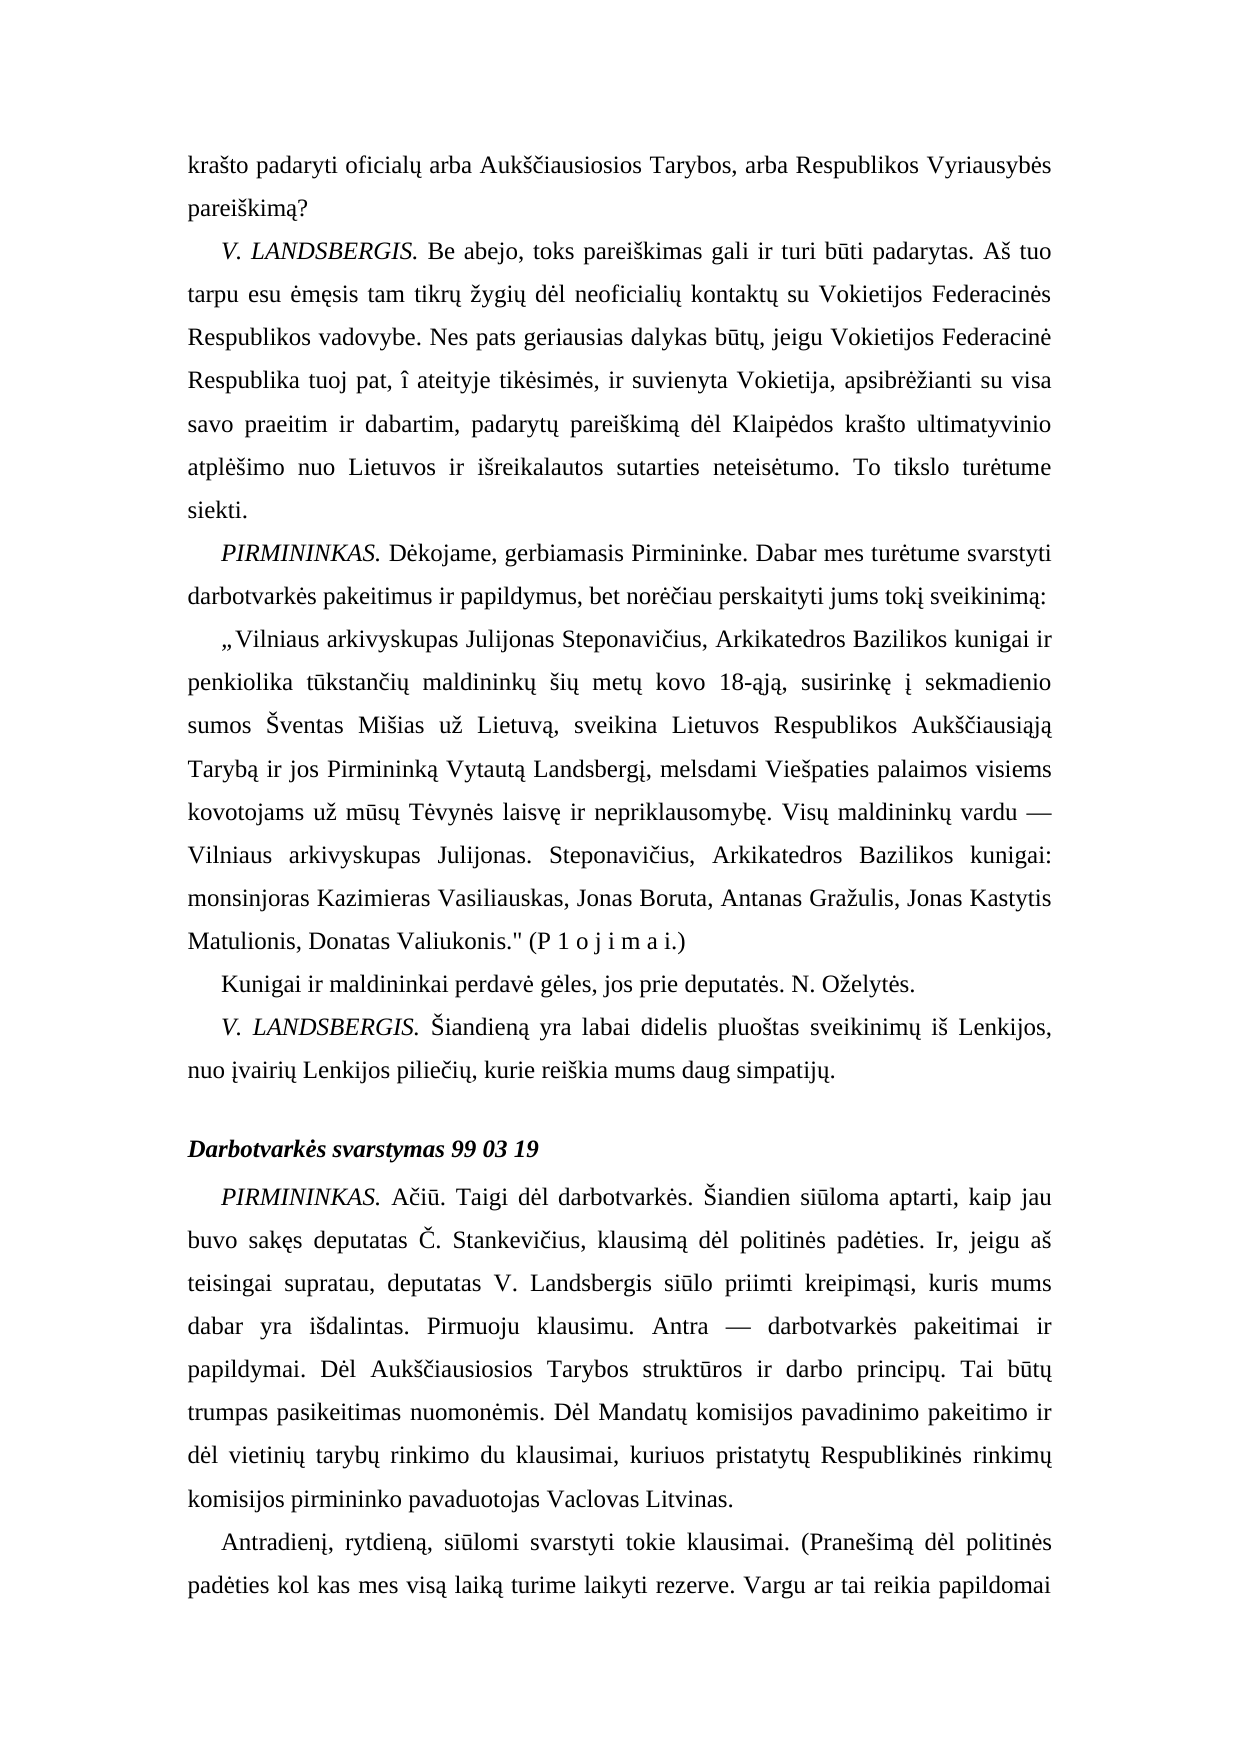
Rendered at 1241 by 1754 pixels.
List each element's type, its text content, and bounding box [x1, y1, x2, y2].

text „Vilniaus arkivyskupas Julijonas Steponavičius, Arkikatedros Bazilikos kunigai ir penkiolika tūkstančių maldininkų šių metų kovo 18-ąją, susirinkę į sekmadienio sumos Šventas Mišias už Lietuvą, sveikina Lietuvos Respublikos Aukščiausiąją Tarybą ir jos Pirmininką Vytautą Landsbergį, melsdami Viešpaties palaimos visiems kovotojams už mūsų Tėvynės laisvę ir nepriklausomybę. Visų maldininkų vardu — Vilniaus arkivyskupas Julijonas. Steponavičius, Arkikatedros Bazilikos kunigai: monsinjoras Kazimieras Vasiliauskas, Jonas Boruta, Antanas Gražulis, Jonas Kastytis Matulionis, Donatas Valiukonis." (P 1 o j i m a i.) [187, 624, 1053, 955]
text V. Landsbergis. Be abejo, toks pareiškimas gali ir turi būti padarytas. Aš tuo tarpu esu ėmęsis tam tikrų žygių dėl neoficialių kontaktų su Vokietijos Federacinės Respublikos vadovybe. Nes pats geriausias dalykas būtų, jeigu Vokietijos Federacinė Respublika tuoj pat, î ateityje tikėsimės, ir suvienyta Vokietija, apsibrėžianti su visa savo praeitim ir dabartim, padarytų pareiškimą dėl Klaipėdos krašto ultimatyvinio atplėšimo nuo Lietuvos ir išreikalautos sutarties neteisėtumo. To tikslo turėtume siekti. [187, 236, 1053, 524]
text V. Landsbergis. Šiandieną yra labai didelis pluoštas sveikinimų iš Lenkijos, nuo įvairių Lenkijos piliečių, kurie reiškia mums daug simpatijų. [187, 1012, 1053, 1084]
text Kunigai ir maldininkai perdavė gėles, jos prie deputatės. N. Oželytės. [187, 969, 1053, 998]
text krašto padaryti oficialų arba Aukščiausiosios Tarybos, arba Respublikos Vyriausybės pareiškimą? [187, 150, 1053, 222]
subtitle Darbotvarkės svarstymas 99 03 19 [187, 1134, 1053, 1163]
text Pirmininkas. Ačiū. Taigi dėl darbotvarkės. Šiandien siūloma aptarti, kaip jau buvo sakęs deputatas Č. Stankevičius, klausimą dėl politinės padėties. Ir, jeigu aš teisingai supratau, deputatas V. Landsbergis siūlo priimti kreipimąsi, kuris mums dabar yra išdalintas. Pirmuoju klausimu. Antra — darbotvarkės pakeitimai ir papildymai. Dėl Aukščiausiosios Tarybos struktūros ir darbo principų. Tai būtų trumpas pasikeitimas nuomonėmis. Dėl Mandatų komisijos pavadinimo pakeitimo ir dėl vietinių tarybų rinkimo du klausimai, kuriuos pristatytų Respublikinės rinkimų komisijos pirmininko pavaduotojas Vaclovas Litvinas. [187, 1182, 1053, 1512]
text Antradienį, rytdieną, siūlomi svarstyti tokie klausimai. (Pranešimą dėl politinės padėties kol kas mes visą laiką turime laikyti rezerve. Vargu ar tai reikia papildomai [187, 1527, 1053, 1599]
text Pirmininkas. Dėkojame, gerbiamasis Pirmininke. Dabar mes turėtume svarstyti darbotvarkės pakeitimus ir papildymus, bet norėčiau perskaityti jums tokį sveikinimą: [187, 538, 1053, 610]
